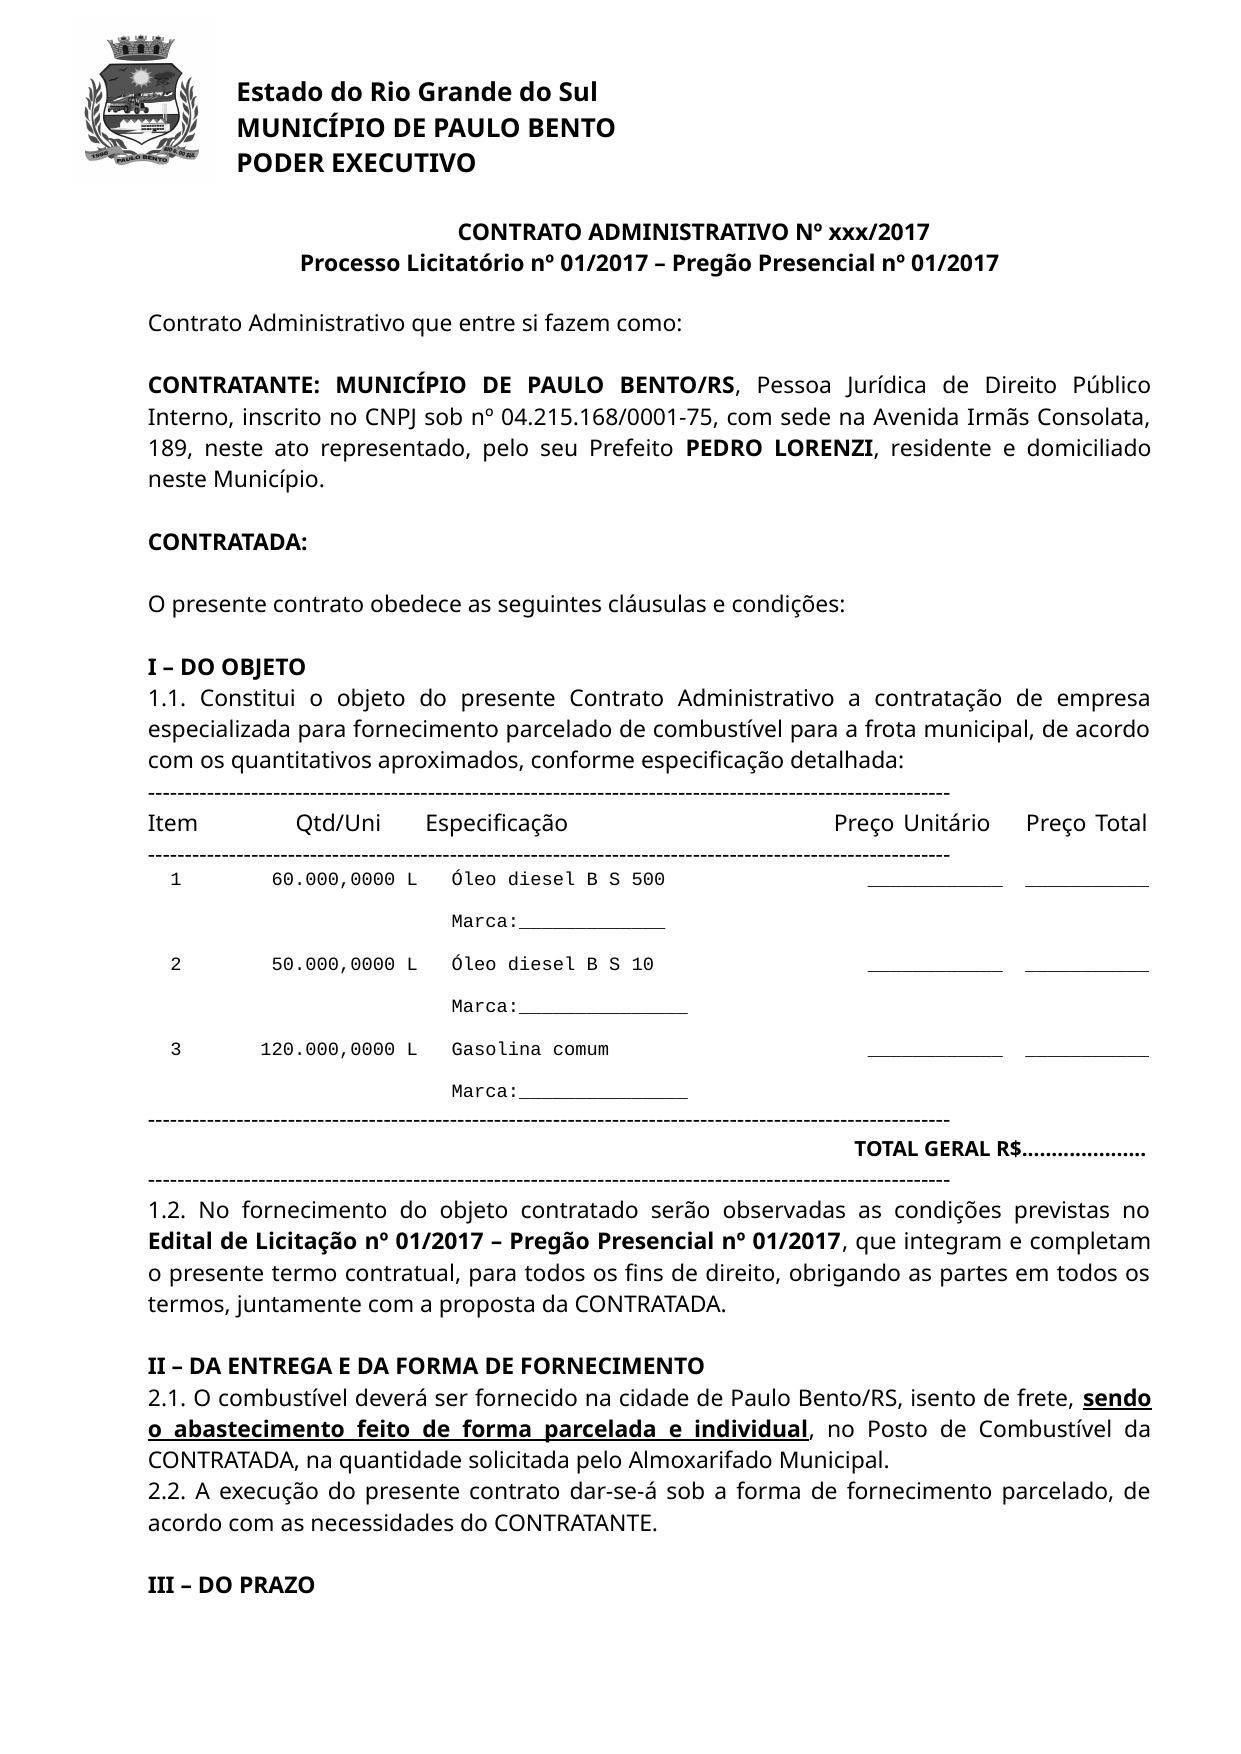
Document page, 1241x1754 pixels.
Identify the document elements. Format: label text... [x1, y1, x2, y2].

title CONTRATO ADMINISTRATIVO Nº xxx/2017 [236, 216, 1152, 247]
subtitle II – DA ENTREGA E DA FORMA DE FORNECIMENTO [148, 1350, 1152, 1382]
text 1.1. Constitui o objeto do presente Contrato Administrativo a contratação de empresa especializada para fornecimento parcelado de combustível para a frota municipal, de acordo com os quantitativos aproximados, conforme especificação detalhada: [148, 682, 1152, 776]
text O presente contrato obedece as seguintes cláusulas e condições: [148, 588, 1152, 619]
text TOTAL GERAL R$..................... [148, 1134, 1152, 1163]
text CONTRATANTE: MUNICÍPIO DE PAULO BENTO/RS, Pessoa Jurídica de Direito Público Interno, inscrito no CNPJ sob nº 04.215.168/0001-75, com sede na Avenida Irmãs Consolata, 189, neste ato representado, pelo seu Prefeito PEDRO LORENZI, residente e domiciliado neste Município. [148, 369, 1152, 494]
text 1.2. No fornecimento do objeto contratado serão observadas as condições previstas no Edital de Licitação nº 01/2017 – Pregão Presencial nº 01/2017, que integram e completam o presente termo contratual, para todos os fins de direito, obrigando as partes em todos os termos, juntamente com a proposta da CONTRATADA. [148, 1194, 1152, 1319]
text ------------------------------------------------------------------------------------------------------------- [148, 1163, 1152, 1194]
text ------------------------------------------------------------------------------------------------------------- [148, 1103, 1152, 1134]
subtitle Processo Licitatório nº 01/2017 – Pregão Presencial nº 01/2017 [148, 247, 1152, 278]
text 2.2. A execução do presente contrato dar-se-á sob a forma de fornecimento parcelado, de acordo com as necessidades do CONTRATANTE. [148, 1475, 1152, 1538]
subtitle I – DO OBJETO [148, 651, 1152, 682]
text ------------------------------------------------------------------------------------------------------------- Item Qtd/Uni Especificação Preço Unitário Preço Total ------------------------------------------------------------------------------------------------------------- [148, 776, 1152, 869]
text 2.1. O combustível deverá ser fornecido na cidade de Paulo Bento/RS, isento de frete, sendo o abastecimento feito de forma parcelada e individual, no Posto de Combustível da CONTRATADA, na quantidade solicitada pelo Almoxarifado Municipal. [148, 1382, 1152, 1475]
text Contrato Administrativo que entre si fazem como: [148, 307, 1152, 338]
subtitle III – DO PRAZO [148, 1569, 1152, 1600]
text 1 60.000,0000 L Óleo diesel B S 500 ____________ ___________ Marca:_____________ 2 50.000,0000 L Óleo diesel B S 10 ____________ ___________ Marca:_______________ 3 120.000,0000 L Gasolina comum ____________ ___________ Marca:_______________ [148, 869, 1152, 1103]
subtitle CONTRATADA: [148, 526, 1152, 557]
